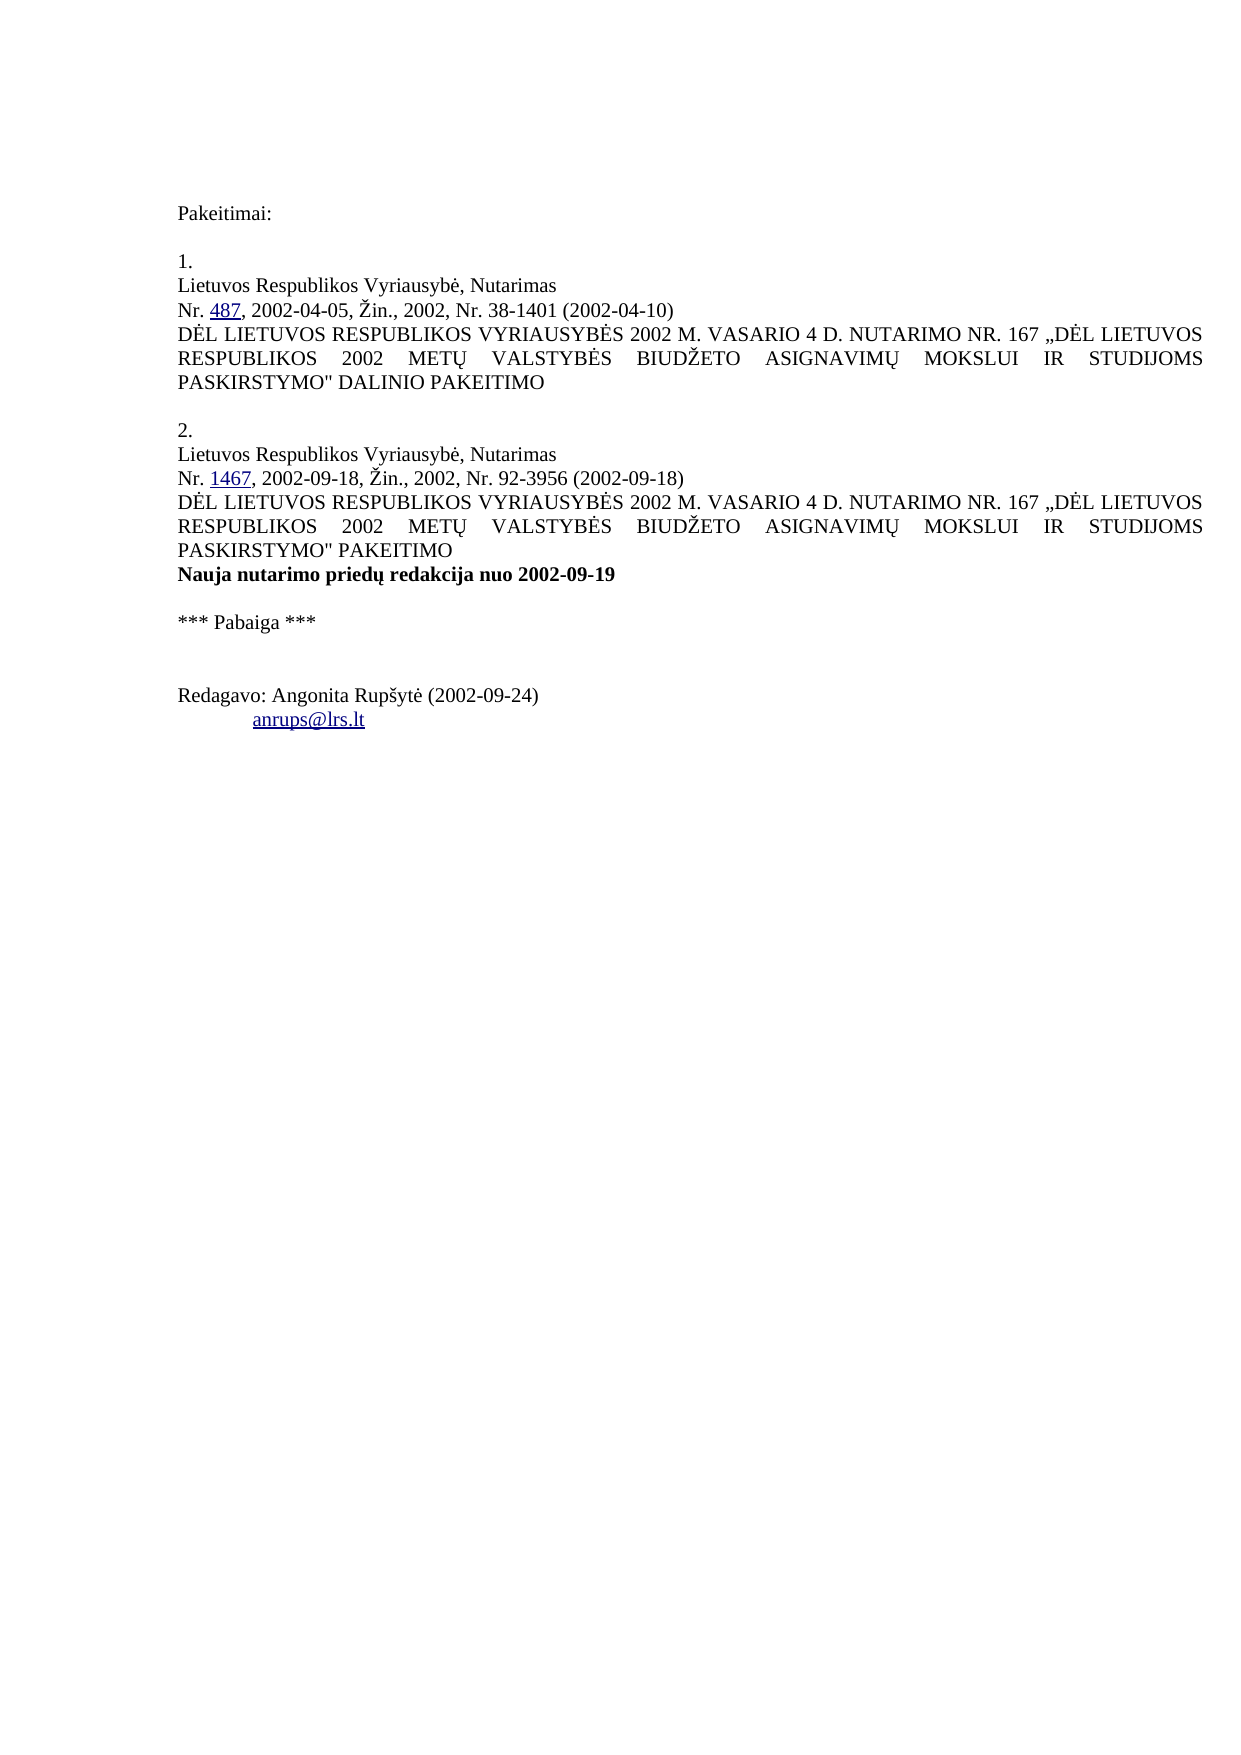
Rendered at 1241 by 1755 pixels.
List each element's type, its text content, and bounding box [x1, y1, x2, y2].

text Nauja nutarimo priedų redakcija nuo 2002-09-19 [177, 562, 1204, 586]
text anrups@lrs.lt [177, 707, 1204, 731]
text Nr. 487, 2002-04-05, Žin., 2002, Nr. 38-1401 (2002-04-10) [177, 297, 1204, 322]
text Pakeitimai: [177, 201, 1204, 225]
text *** Pabaiga *** [177, 610, 1204, 634]
text DĖL LIETUVOS RESPUBLIKOS VYRIAUSYBĖS 2002 M. VASARIO 4 D. NUTARIMO NR. 167 „DĖL LIETUVOS RESPUBLIKOS 2002 METŲ VALSTYBĖS BIUDŽETO ASIGNAVIMŲ MOKSLUI IR STUDIJOMS PASKIRSTYMO" PAKEITIMO [177, 490, 1204, 562]
text 2. [177, 418, 1204, 442]
text Redagavo: Angonita Rupšytė (2002-09-24) [177, 682, 1204, 707]
text Nr. 1467, 2002-09-18, Žin., 2002, Nr. 92-3956 (2002-09-18) [177, 466, 1204, 490]
text DĖL LIETUVOS RESPUBLIKOS VYRIAUSYBĖS 2002 M. VASARIO 4 D. NUTARIMO NR. 167 „DĖL LIETUVOS RESPUBLIKOS 2002 METŲ VALSTYBĖS BIUDŽETO ASIGNAVIMŲ MOKSLUI IR STUDIJOMS PASKIRSTYMO" DALINIO PAKEITIMO [177, 322, 1204, 394]
text Lietuvos Respublikos Vyriausybė, Nutarimas [177, 442, 1204, 466]
text Lietuvos Respublikos Vyriausybė, Nutarimas [177, 273, 1204, 297]
text 1. [177, 249, 1204, 273]
